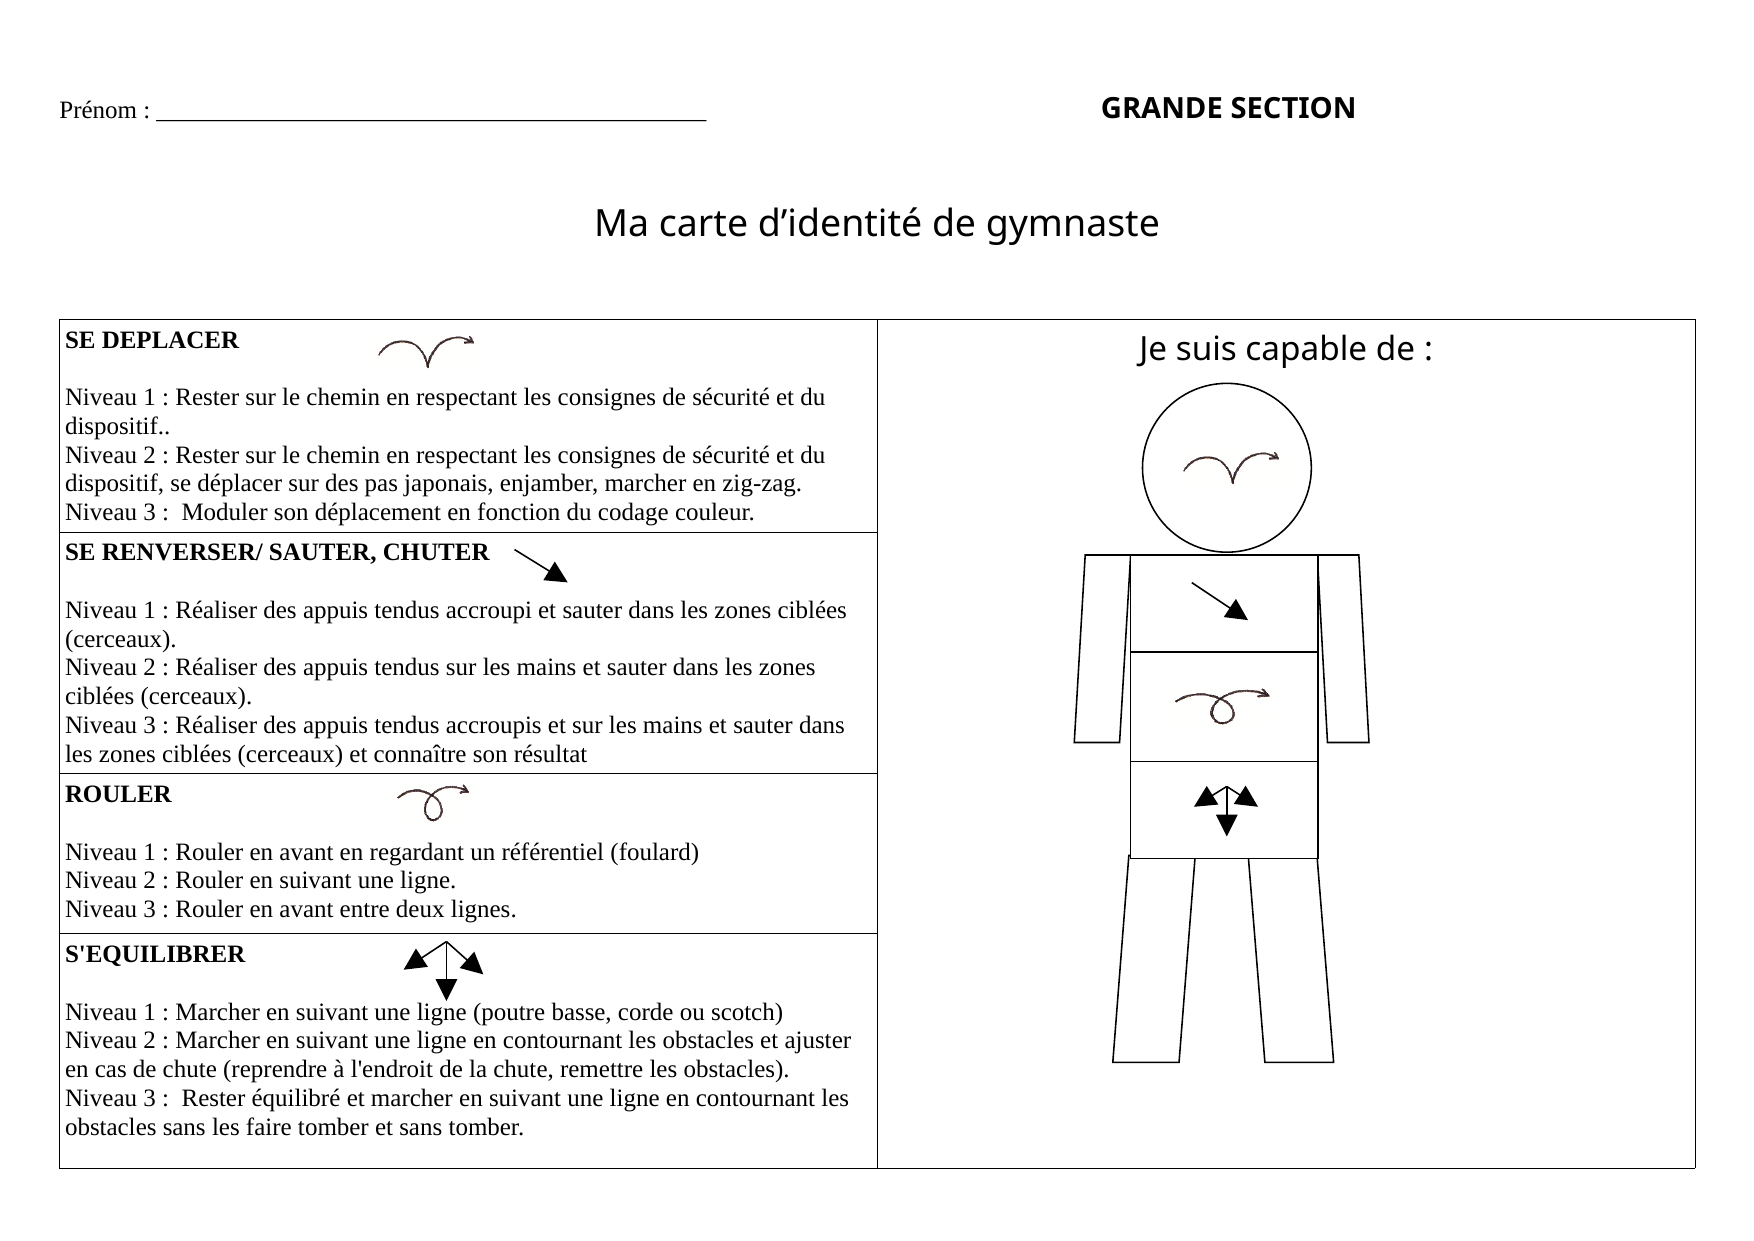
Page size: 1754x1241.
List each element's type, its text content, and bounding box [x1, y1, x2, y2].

subtitle Ma carte d’identité de gymnaste [59, 196, 1695, 247]
table_cell ROULER Niveau 1 : Rouler en avant en regardant un référentiel (foulard) Niveau 2 : Rouler en suivant une ligne. Niveau 3 : Rouler en avant entre deux lignes. [60, 774, 877, 933]
table_cell S'EQUILIBRER Niveau 1 : Marcher en suivant une ligne (poutre basse, corde ou scotch) Niveau 2 : Marcher en suivant une ligne en contournant les obstacles et ajuster en cas de chute (reprendre à l'endroit de la chute, remettre les obstacles). Niveau 3 : Rester équilibré et marcher en suivant une ligne en contournant les obstacles sans les faire tomber et sans tomber. [60, 934, 877, 1168]
table_header SE DEPLACER Niveau 1 : Rester sur le chemin en respectant les consignes de sécurité et du dispositif.. Niveau 2 : Rester sur le chemin en respectant les consignes de sécurité et du dispositif, se déplacer sur des pas japonais, enjamber, marcher en zig-zag. Niveau 3 : Moduler son déplacement en fonction du codage couleur. [60, 320, 877, 532]
table_header Je suis capable de : [878, 320, 1695, 1168]
table_cell SE RENVERSER/ SAUTER, CHUTER Niveau 1 : Réaliser des appuis tendus accroupi et sauter dans les zones ciblées (cerceaux). Niveau 2 : Réaliser des appuis tendus sur les mains et sauter dans les zones ciblées (cerceaux). Niveau 3 : Réaliser des appuis tendus accroupis et sur les mains et sauter dans les zones ciblées (cerceaux) et connaître son résultat [60, 533, 877, 773]
text Prénom : ____________________________________________ GRANDE SECTION [59, 88, 1695, 127]
